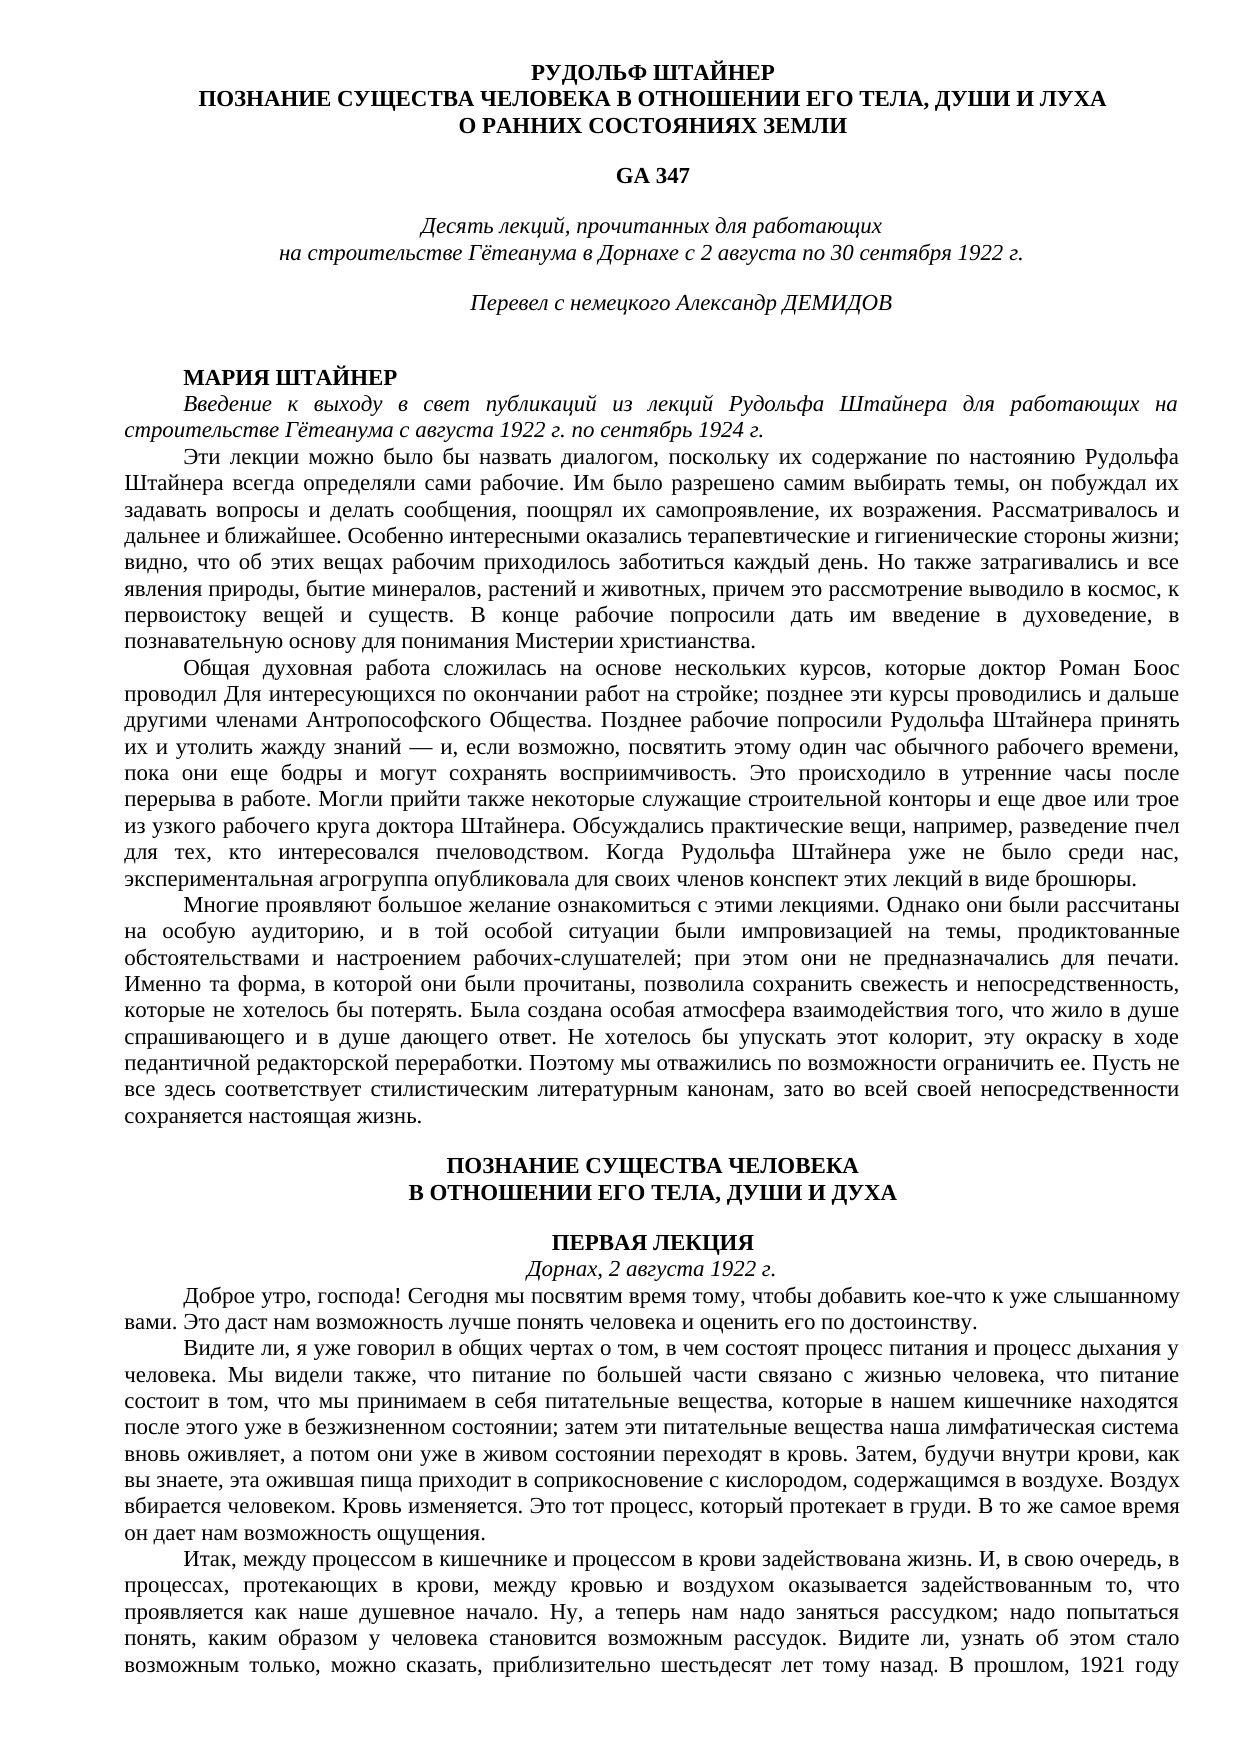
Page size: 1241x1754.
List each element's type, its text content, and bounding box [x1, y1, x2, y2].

text МАРИЯ ШТАЙНЕР [124, 364, 1181, 390]
text Итак, между процессом в кишечнике и процессом в крови задействована жизнь. И, в свою очередь, в процессах, протекающих в крови, между кровью и воздухом оказывается задействованным то, что проявляется как наше душевное начало. Ну, а теперь нам надо заняться рассудком; надо попытаться понять, каким образом у человека становится возможным рассудок. Видите ли, узнать об этом стало возможным только, можно сказать, приблизительно шестьдесят лет тому назад. В прошлом, 1921 году [124, 1545, 1181, 1677]
text Многие проявляют большое желание ознакомиться с этими лекциями. Однако они были рассчитаны на особую аудиторию, и в той особой ситуации были импровизацией на темы, продиктованные обстоятельствами и настроением рабочих-слушателей; при этом они не предназначались для печати. Именно та форма, в которой они были прочитаны, позволила сохранить свежесть и непосредственность, которые не хотелось бы потерять. Была создана особая атмосфера взаимодействия того, что жило в душе спрашивающего и в душе дающего ответ. Не хотелось бы упускать этот колорит, эту окраску в ходе педантичной редакторской переработки. Поэтому мы отважились по возможности ограничить ее. Пусть не все здесь соответствует стилистическим литературным канонам, зато во всей своей непосредственности сохраняется настоящая жизнь. [124, 891, 1181, 1128]
text Видите ли, я уже говорил в общих чертах о том, в чем состоят процесс питания и процесс дыхания у человека. Мы видели также, что питание по большей части связано с жизнью человека, что питание состоит в том, что мы принимаем в себя питательные вещества, которые в нашем кишечнике находятся после этого уже в безжизненном состоянии; затем эти питательные вещества наша лимфатическая система вновь оживляет, а потом они уже в живом состоянии переходят в кровь. Затем, будучи внутри крови, как вы знаете, эта ожившая пища приходит в соприкосновение с кислородом, содержащимся в воздухе. Воздух вбирается человеком. Кровь изменяется. Это тот процесс, который протекает в груди. В то же самое время он дает нам возможность ощущения. [124, 1334, 1181, 1545]
text ПЕРВАЯ ЛЕКЦИЯ [124, 1229, 1181, 1255]
text ПОЗНАНИЕ СУЩЕСТВА ЧЕЛОВЕКА В ОТНОШЕНИИ ЕГО ТЕЛА, ДУШИ И ЛУХА [124, 85, 1181, 112]
text Эти лекции можно было бы назвать диалогом, поскольку их содержание по настоянию Рудольфа Штайнера всегда определяли сами рабочие. Им было разрешено самим выбирать темы, он побуждал их задавать вопросы и делать сообщения, поощрял их самопроявление, их возражения. Рассматривалось и дальнее и ближайшее. Особенно интересными оказались терапевтические и гигиенические стороны жизни; видно, что об этих вещах рабочим приходилось заботиться каждый день. Но также затрагивались и все явления природы, бытие минералов, растений и животных, причем это рассмотрение выводило в космос, к первоистоку вещей и существ. В конце рабочие попросили дать им введение в духоведение, в познавательную основу для понимания Мистерии христианства. [124, 443, 1181, 654]
text Десять лекций, прочитанных для работающих [124, 213, 1181, 239]
text на строительстве Гётеанума в Дорнахе с 2 августа по 30 сентября 1922 г. [124, 239, 1181, 265]
text Введение к выходу в свет публикаций из лекций Рудольфа Штайнера для работающих на строительстве Гётеанума с августа 1922 г. по сентябрь 1924 г. [124, 390, 1181, 443]
text Дорнах, 2 августа 1922 г. [124, 1255, 1181, 1282]
text Перевел с немецкого Александр ДЕМИДОВ [124, 289, 1181, 316]
text О РАННИХ СОСТОЯНИЯХ ЗЕМЛИ [124, 112, 1181, 138]
text В ОТНОШЕНИИ ЕГО ТЕЛА, ДУШИ И ДУХА [124, 1178, 1181, 1205]
text РУДОЛЬФ ШТАЙНЕР [124, 59, 1181, 85]
text GA 347 [124, 162, 1181, 188]
text ПОЗНАНИЕ СУЩЕСТВА ЧЕЛОВЕКА [124, 1152, 1181, 1178]
text Доброе утро, господа! Сегодня мы посвятим время тому, чтобы добавить кое-что к уже слышанному вами. Это даст нам возможность лучше понять человека и оценить его по достоинству. [124, 1282, 1181, 1334]
text Общая духовная работа сложилась на основе нескольких курсов, которые доктор Роман Боос проводил Для интересующихся по окончании работ на стройке; позднее эти курсы проводились и дальше другими членами Антропософского Общества. Позднее рабочие попросили Рудольфа Штайнера принять их и утолить жажду знаний — и, если возможно, посвятить этому один час обычного рабочего времени, пока они еще бодры и могут сохранять восприимчивость. Это происходило в утренние часы после перерыва в работе. Могли прийти также некоторые служащие строительной конторы и еще двое или трое из узкого рабочего круга доктора Штайнера. Обсуждались практические вещи, например, разведение пчел для тех, кто интересовался пчеловодством. Когда Рудольфа Штайнера уже не было среди нас, экспериментальная агрогруппа опубликовала для своих членов конспект этих лекций в виде брошюры. [124, 654, 1181, 891]
